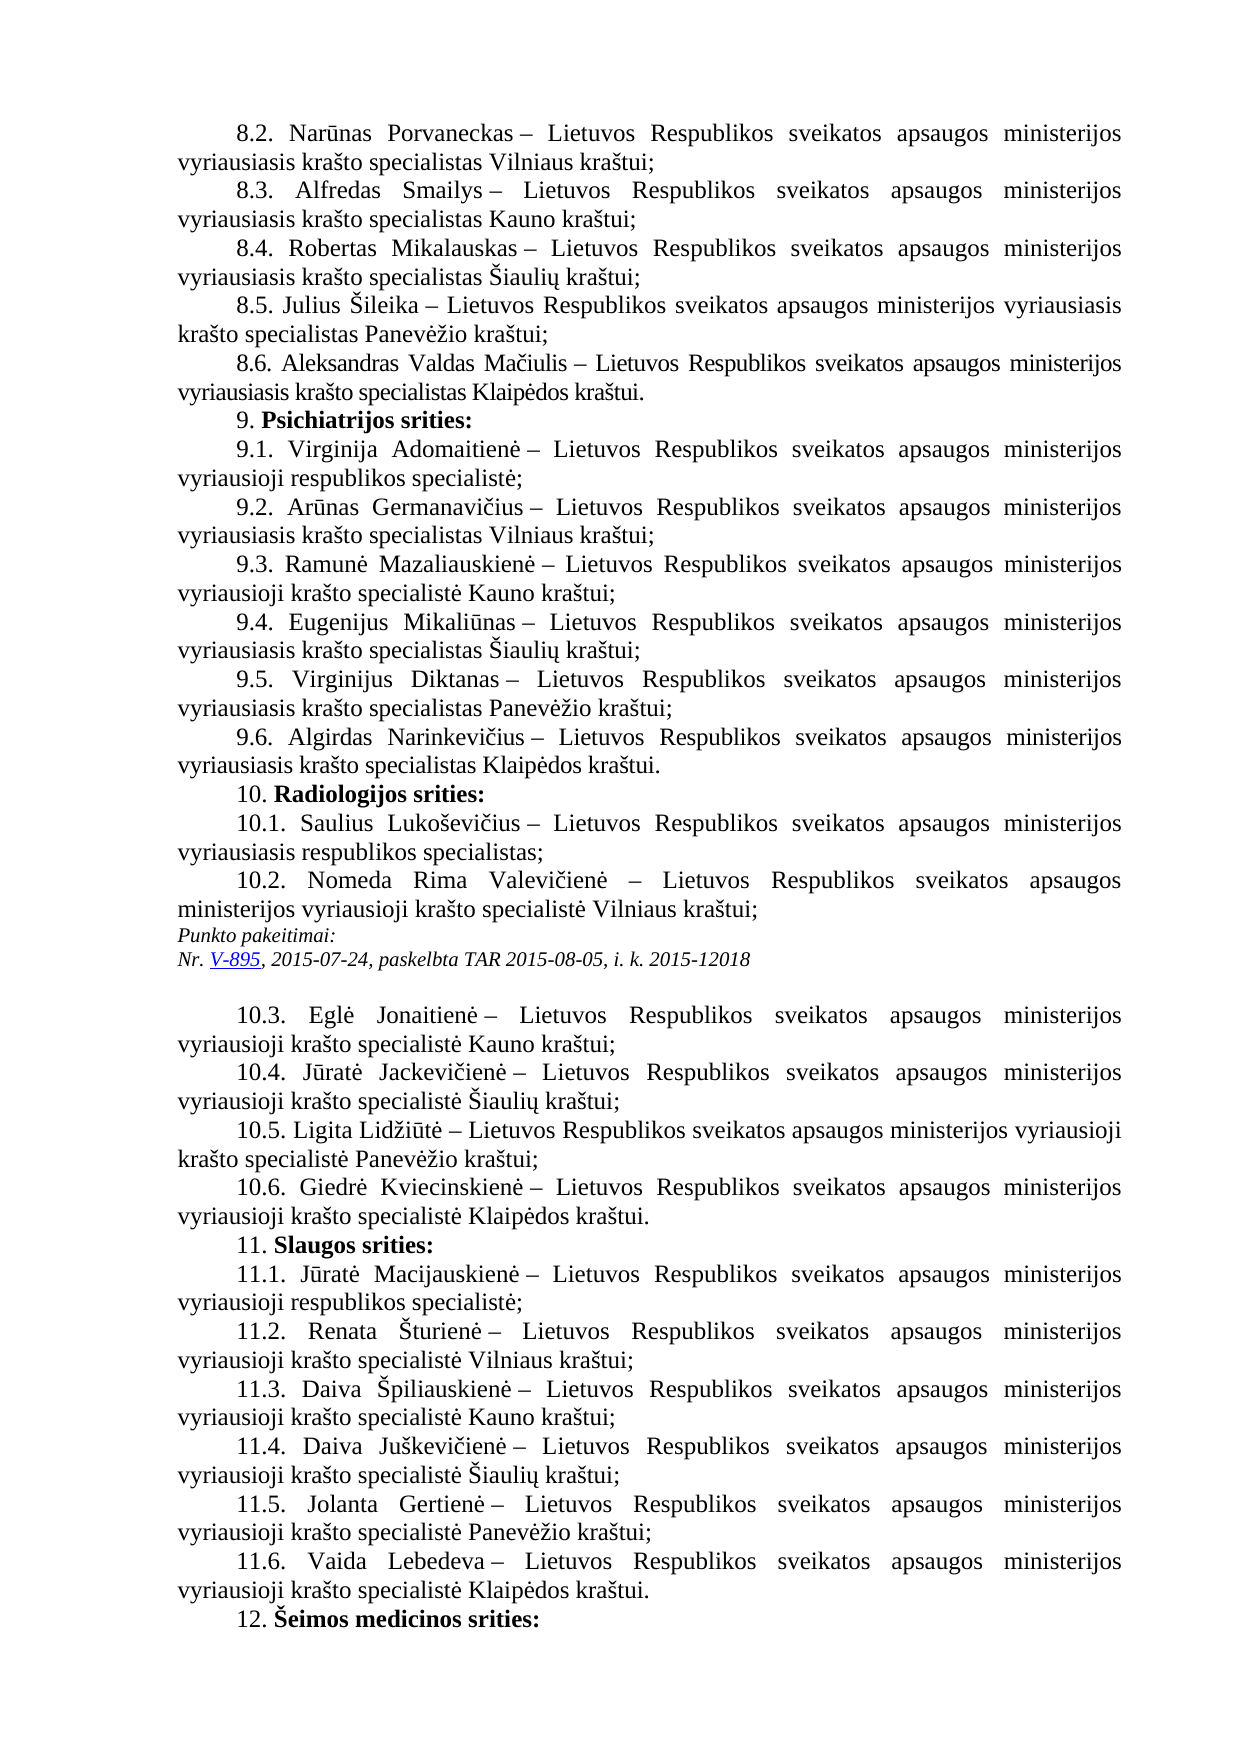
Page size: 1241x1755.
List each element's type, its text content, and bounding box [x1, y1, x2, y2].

text 9. Psichiatrijos srities: [177, 406, 1122, 434]
text 8.2. Narūnas Porvaneckas – Lietuvos Respublikos sveikatos apsaugos ministerijos vyriausiasis krašto specialistas Vilniaus kraštui; [177, 118, 1122, 176]
text 11. Slaugos srities: [177, 1230, 1122, 1259]
text 8.6. Aleksandras Valdas Mačiulis – Lietuvos Respublikos sveikatos apsaugos ministerijos vyriausiasis krašto specialistas Klaipėdos kraštui. [177, 348, 1122, 406]
text 10. Radiologijos srities: [177, 779, 1122, 808]
text 9.3. Ramunė Mazaliauskienė – Lietuvos Respublikos sveikatos apsaugos ministerijos vyriausioji krašto specialistė Kauno kraštui; [177, 549, 1122, 607]
text 9.6. Algirdas Narinkevičius – Lietuvos Respublikos sveikatos apsaugos ministerijos vyriausiasis krašto specialistas Klaipėdos kraštui. [177, 722, 1122, 779]
text 11.5. Jolanta Gertienė – Lietuvos Respublikos sveikatos apsaugos ministerijos vyriausioji krašto specialistė Panevėžio kraštui; [177, 1489, 1122, 1546]
text 9.5. Virginijus Diktanas – Lietuvos Respublikos sveikatos apsaugos ministerijos vyriausiasis krašto specialistas Panevėžio kraštui; [177, 664, 1122, 722]
text Punkto pakeitimai: [177, 923, 1122, 947]
text 8.3. Alfredas Smailys – Lietuvos Respublikos sveikatos apsaugos ministerijos vyriausiasis krašto specialistas Kauno kraštui; [177, 176, 1122, 233]
text 10.1. Saulius Lukoševičius – Lietuvos Respublikos sveikatos apsaugos ministerijos vyriausiasis respublikos specialistas; [177, 808, 1122, 866]
text 9.2. Arūnas Germanavičius – Lietuvos Respublikos sveikatos apsaugos ministerijos vyriausiasis krašto specialistas Vilniaus kraštui; [177, 492, 1122, 549]
text 10.2. Nomeda Rima Valevičienė – Lietuvos Respublikos sveikatos apsaugos ministerijos vyriausioji krašto specialistė Vilniaus kraštui; [177, 866, 1122, 923]
text 8.4. Robertas Mikalauskas – Lietuvos Respublikos sveikatos apsaugos ministerijos vyriausiasis krašto specialistas Šiaulių kraštui; [177, 233, 1122, 291]
text 11.6. Vaida Lebedeva – Lietuvos Respublikos sveikatos apsaugos ministerijos vyriausioji krašto specialistė Klaipėdos kraštui. [177, 1546, 1122, 1604]
text 11.2. Renata Šturienė – Lietuvos Respublikos sveikatos apsaugos ministerijos vyriausioji krašto specialistė Vilniaus kraštui; [177, 1316, 1122, 1374]
text 10.6. Giedrė Kviecinskienė – Lietuvos Respublikos sveikatos apsaugos ministerijos vyriausioji krašto specialistė Klaipėdos kraštui. [177, 1172, 1122, 1230]
text 8.5. Julius Šileika – Lietuvos Respublikos sveikatos apsaugos ministerijos vyriausiasis krašto specialistas Panevėžio kraštui; [177, 291, 1122, 348]
text 11.3. Daiva Špiliauskienė – Lietuvos Respublikos sveikatos apsaugos ministerijos vyriausioji krašto specialistė Kauno kraštui; [177, 1374, 1122, 1431]
text 10.4. Jūratė Jackevičienė – Lietuvos Respublikos sveikatos apsaugos ministerijos vyriausioji krašto specialistė Šiaulių kraštui; [177, 1057, 1122, 1115]
text 12. Šeimos medicinos srities: [177, 1604, 1122, 1632]
text Nr. V-895, 2015-07-24, paskelbta TAR 2015-08-05, i. k. 2015-12018 [177, 947, 1122, 971]
text 9.1. Virginija Adomaitienė – Lietuvos Respublikos sveikatos apsaugos ministerijos vyriausioji respublikos specialistė; [177, 434, 1122, 492]
text 10.3. Eglė Jonaitienė – Lietuvos Respublikos sveikatos apsaugos ministerijos vyriausioji krašto specialistė Kauno kraštui; [177, 1000, 1122, 1057]
text 9.4. Eugenijus Mikaliūnas – Lietuvos Respublikos sveikatos apsaugos ministerijos vyriausiasis krašto specialistas Šiaulių kraštui; [177, 607, 1122, 664]
text 11.1. Jūratė Macijauskienė – Lietuvos Respublikos sveikatos apsaugos ministerijos vyriausioji respublikos specialistė; [177, 1259, 1122, 1316]
text 11.4. Daiva Juškevičienė – Lietuvos Respublikos sveikatos apsaugos ministerijos vyriausioji krašto specialistė Šiaulių kraštui; [177, 1431, 1122, 1489]
text 10.5. Ligita Lidžiūtė – Lietuvos Respublikos sveikatos apsaugos ministerijos vyriausioji krašto specialistė Panevėžio kraštui; [177, 1115, 1122, 1172]
